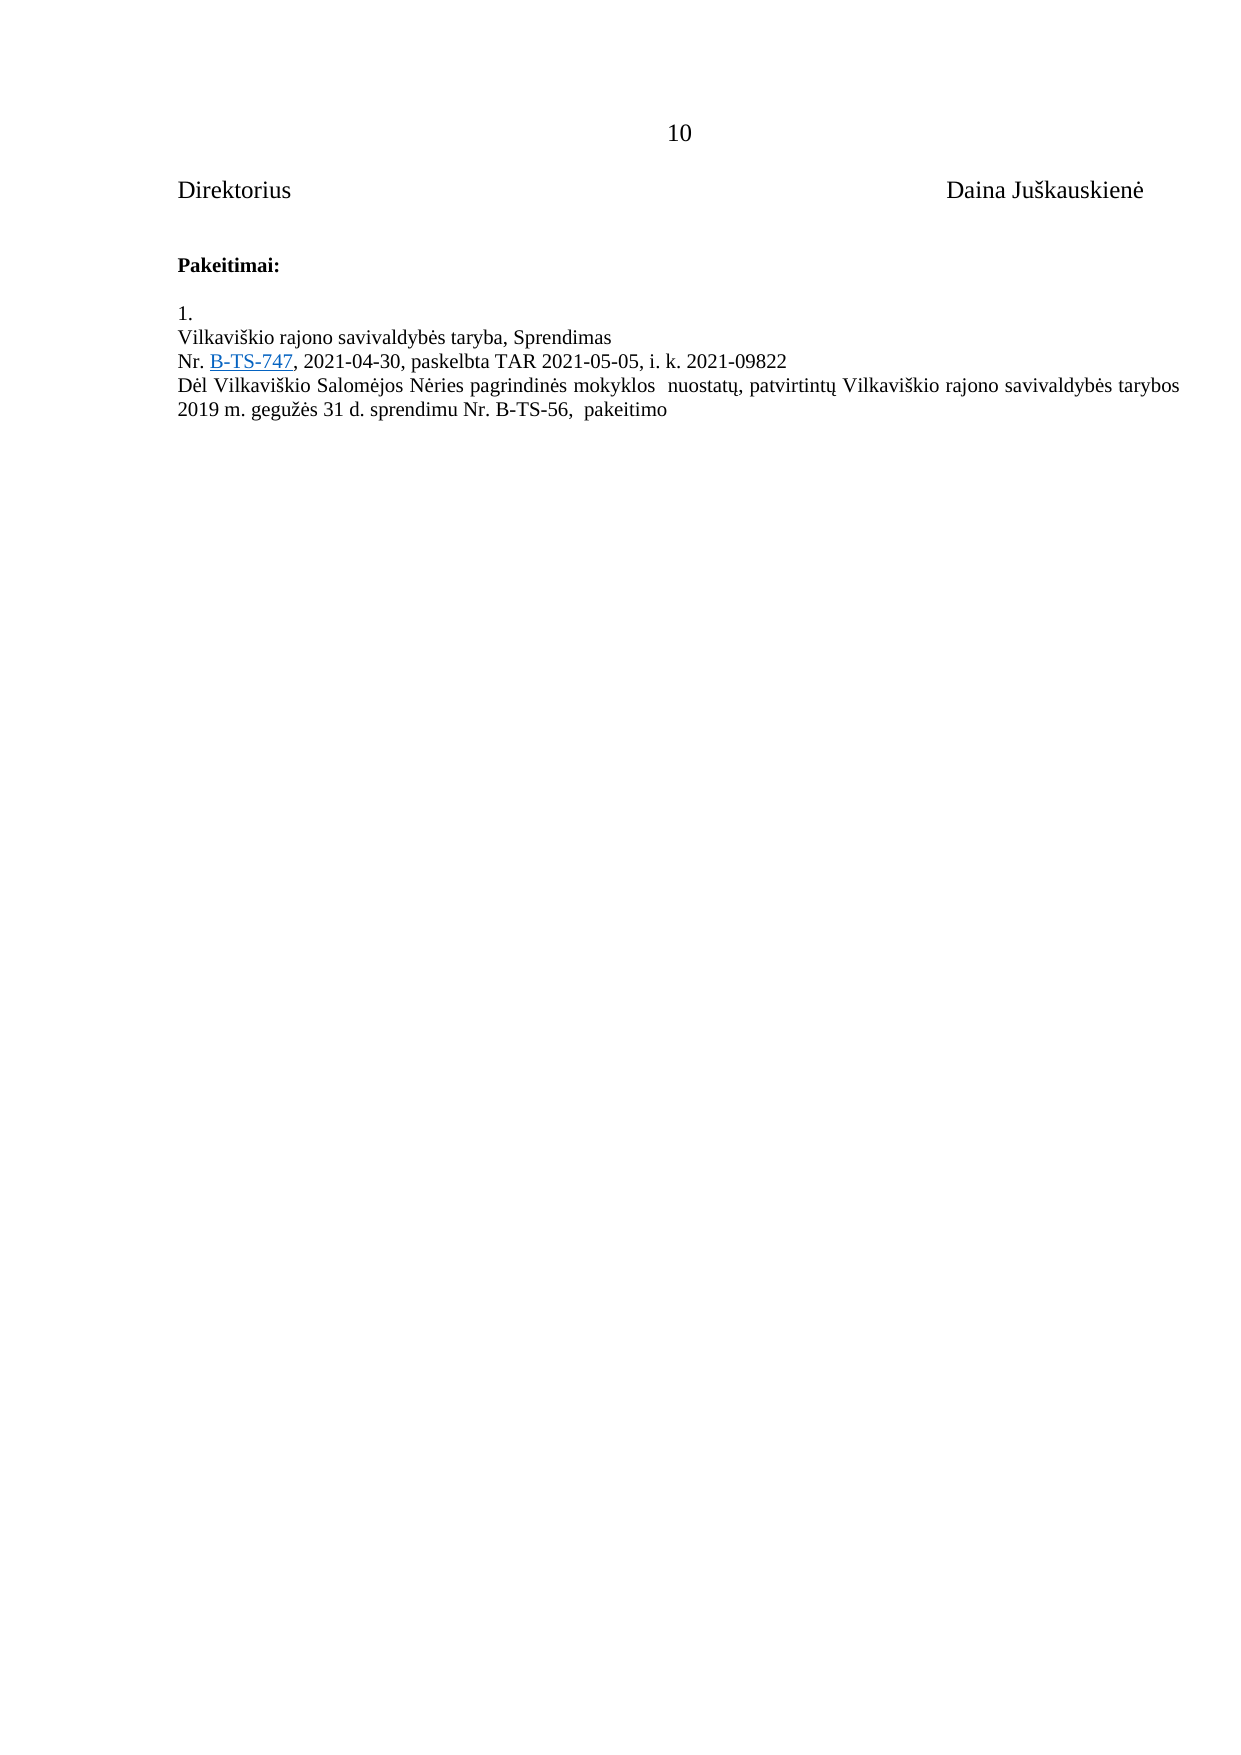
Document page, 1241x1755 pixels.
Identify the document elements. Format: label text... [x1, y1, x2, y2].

text Dėl Vilkaviškio Salomėjos Nėries pagrindinės mokyklos nuostatų, patvirtintų Vilkaviškio rajono savivaldybės tarybos 2019 m. gegužės 31 d. sprendimu Nr. B-TS-56, pakeitimo [177, 373, 1181, 421]
text Nr. B-TS-747, 2021-04-30, paskelbta TAR 2021-05-05, i. k. 2021-09822 [177, 349, 1181, 373]
text Vilkaviškio rajono savivaldybės taryba, Sprendimas [177, 325, 1181, 349]
text Pakeitimai: [177, 252, 1181, 277]
text Direktorius Daina Juškauskienė [177, 176, 1181, 204]
text 1. [177, 301, 1181, 325]
